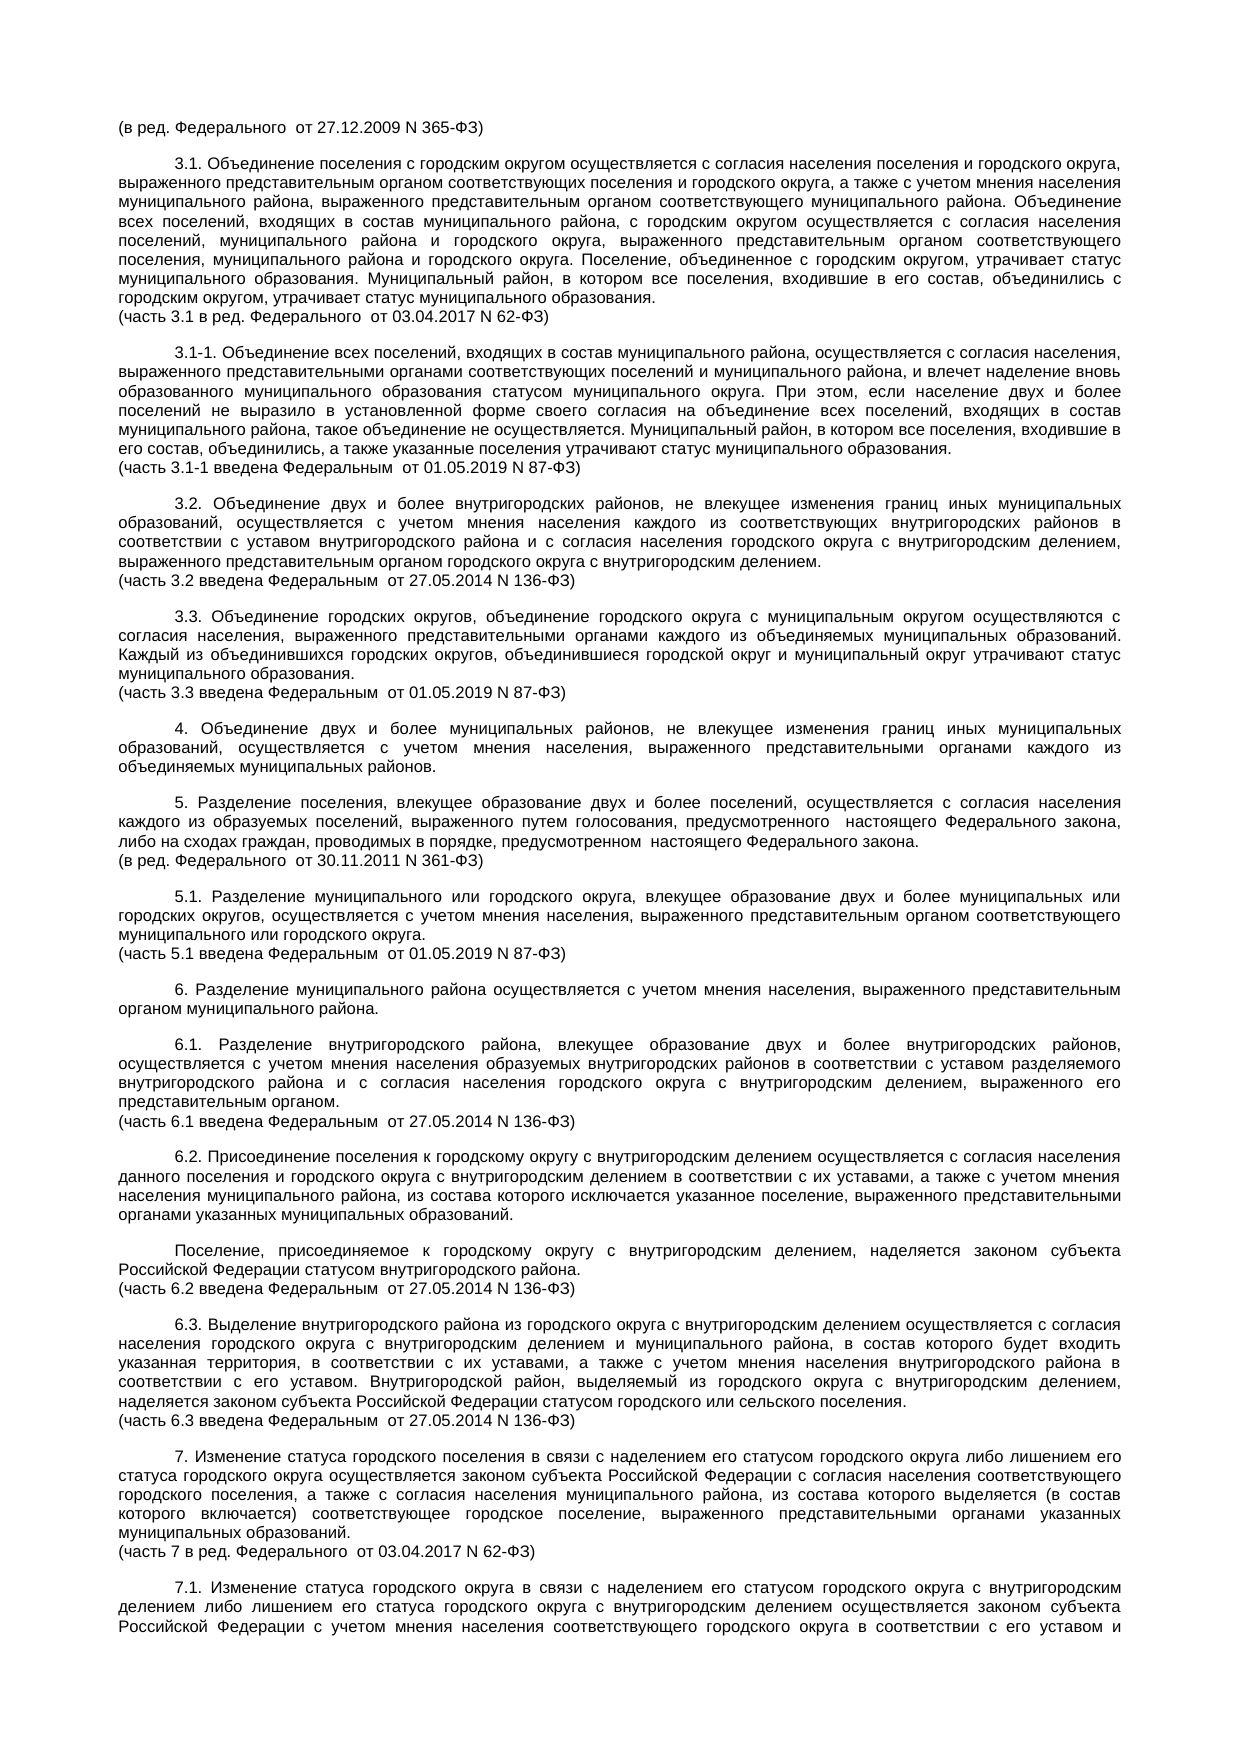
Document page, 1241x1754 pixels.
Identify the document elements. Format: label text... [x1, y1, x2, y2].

text (в ред. Федерального от 30.11.2011 N 361-ФЗ) [118, 851, 1122, 870]
text 3.1. Объединение поселения с городским округом осуществляется с согласия населения поселения и городского округа, выраженного представительным органом соответствующих поселения и городского округа, а также с учетом мнения населения муниципального района, выраженного представительным органом соответствующего муниципального района. Объединение всех поселений, входящих в состав муниципального района, с городским округом осуществляется с согласия населения поселений, муниципального района и городского округа, выраженного представительным органом соответствующего поселения, муниципального района и городского округа. Поселение, объединенное с городским округом, утрачивает статус муниципального образования. Муниципальный район, в котором все поселения, входившие в его состав, объединились с городским округом, утрачивает статус муниципального образования. [118, 154, 1122, 307]
text (часть 6.1 введена Федеральным от 27.05.2014 N 136-ФЗ) [118, 1111, 1122, 1131]
text (в ред. Федерального от 27.12.2009 N 365-ФЗ) [118, 118, 1122, 137]
text 5.1. Разделение муниципального или городского округа, влекущее образование двух и более муниципальных или городских округов, осуществляется с учетом мнения населения, выраженного представительным органом соответствующего муниципального или городского округа. [118, 886, 1122, 944]
text 4. Объединение двух и более муниципальных районов, не влекущее изменения границ иных муниципальных образований, осуществляется с учетом мнения населения, выраженного представительными органами каждого из объединяемых муниципальных районов. [118, 719, 1122, 776]
text (часть 3.1 в ред. Федерального от 03.04.2017 N 62-ФЗ) [118, 307, 1122, 326]
text 7.1. Изменение статуса городского округа в связи с наделением его статусом городского округа с внутригородским делением либо лишением его статуса городского округа с внутригородским делением осуществляется законом субъекта Российской Федерации с учетом мнения населения соответствующего городского округа в соответствии с его уставом и [118, 1578, 1122, 1636]
text (часть 3.2 введена Федеральным от 27.05.2014 N 136-ФЗ) [118, 571, 1122, 590]
text 3.1-1. Объединение всех поселений, входящих в состав муниципального района, осуществляется с согласия населения, выраженного представительными органами соответствующих поселений и муниципального района, и влечет наделение вновь образованного муниципального образования статусом муниципального округа. При этом, если население двух и более поселений не выразило в установленной форме своего согласия на объединение всех поселений, входящих в состав муниципального района, такое объединение не осуществляется. Муниципальный район, в котором все поселения, входившие в его состав, объединились, а также указанные поселения утрачивают статус муниципального образования. [118, 343, 1122, 458]
text 3.2. Объединение двух и более внутригородских районов, не влекущее изменения границ иных муниципальных образований, осуществляется с учетом мнения населения каждого из соответствующих внутригородских районов в соответствии с уставом внутригородского района и с согласия населения городского округа с внутригородским делением, выраженного представительным органом городского округа с внутригородским делением. [118, 494, 1122, 571]
text (часть 3.1-1 введена Федеральным от 01.05.2019 N 87-ФЗ) [118, 458, 1122, 477]
text (часть 7 в ред. Федерального от 03.04.2017 N 62-ФЗ) [118, 1542, 1122, 1561]
text (часть 5.1 введена Федеральным от 01.05.2019 N 87-ФЗ) [118, 944, 1122, 963]
text 5. Разделение поселения, влекущее образование двух и более поселений, осуществляется с согласия населения каждого из образуемых поселений, выраженного путем голосования, предусмотренного настоящего Федерального закона, либо на сходах граждан, проводимых в порядке, предусмотренном настоящего Федерального закона. [118, 793, 1122, 851]
text (часть 3.3 введена Федеральным от 01.05.2019 N 87-ФЗ) [118, 683, 1122, 702]
text 3.3. Объединение городских округов, объединение городского округа с муниципальным округом осуществляются с согласия населения, выраженного представительными органами каждого из объединяемых муниципальных образований. Каждый из объединившихся городских округов, объединившиеся городской округ и муниципальный округ утрачивают статус муниципального образования. [118, 606, 1122, 683]
text (часть 6.2 введена Федеральным от 27.05.2014 N 136-ФЗ) [118, 1279, 1122, 1298]
text Поселение, присоединяемое к городскому округу с внутригородским делением, наделяется законом субъекта Российской Федерации статусом внутригородского района. [118, 1241, 1122, 1279]
text 6. Разделение муниципального района осуществляется с учетом мнения населения, выраженного представительным органом муниципального района. [118, 980, 1122, 1018]
text 7. Изменение статуса городского поселения в связи с наделением его статусом городского округа либо лишением его статуса городского округа осуществляется законом субъекта Российской Федерации с согласия населения соответствующего городского поселения, а также с согласия населения муниципального района, из состава которого выделяется (в состав которого включается) соответствующее городское поселение, выраженного представительными органами указанных муниципальных образований. [118, 1446, 1122, 1542]
text 6.1. Разделение внутригородского района, влекущее образование двух и более внутригородских районов, осуществляется с учетом мнения населения образуемых внутригородских районов в соответствии с уставом разделяемого внутригородского района и с согласия населения городского округа с внутригородским делением, выраженного его представительным органом. [118, 1035, 1122, 1111]
text 6.2. Присоединение поселения к городскому округу с внутригородским делением осуществляется с согласия населения данного поселения и городского округа с внутригородским делением в соответствии с их уставами, а также с учетом мнения населения муниципального района, из состава которого исключается указанное поселение, выраженного представительными органами указанных муниципальных образований. [118, 1147, 1122, 1224]
text (часть 6.3 введена Федеральным от 27.05.2014 N 136-ФЗ) [118, 1411, 1122, 1430]
text 6.3. Выделение внутригородского района из городского округа с внутригородским делением осуществляется с согласия населения городского округа с внутригородским делением и муниципального района, в состав которого будет входить указанная территория, в соответствии с их уставами, а также с учетом мнения населения внутригородского района в соответствии с его уставом. Внутригородской район, выделяемый из городского округа с внутригородским делением, наделяется законом субъекта Российской Федерации статусом городского или сельского поселения. [118, 1315, 1122, 1411]
